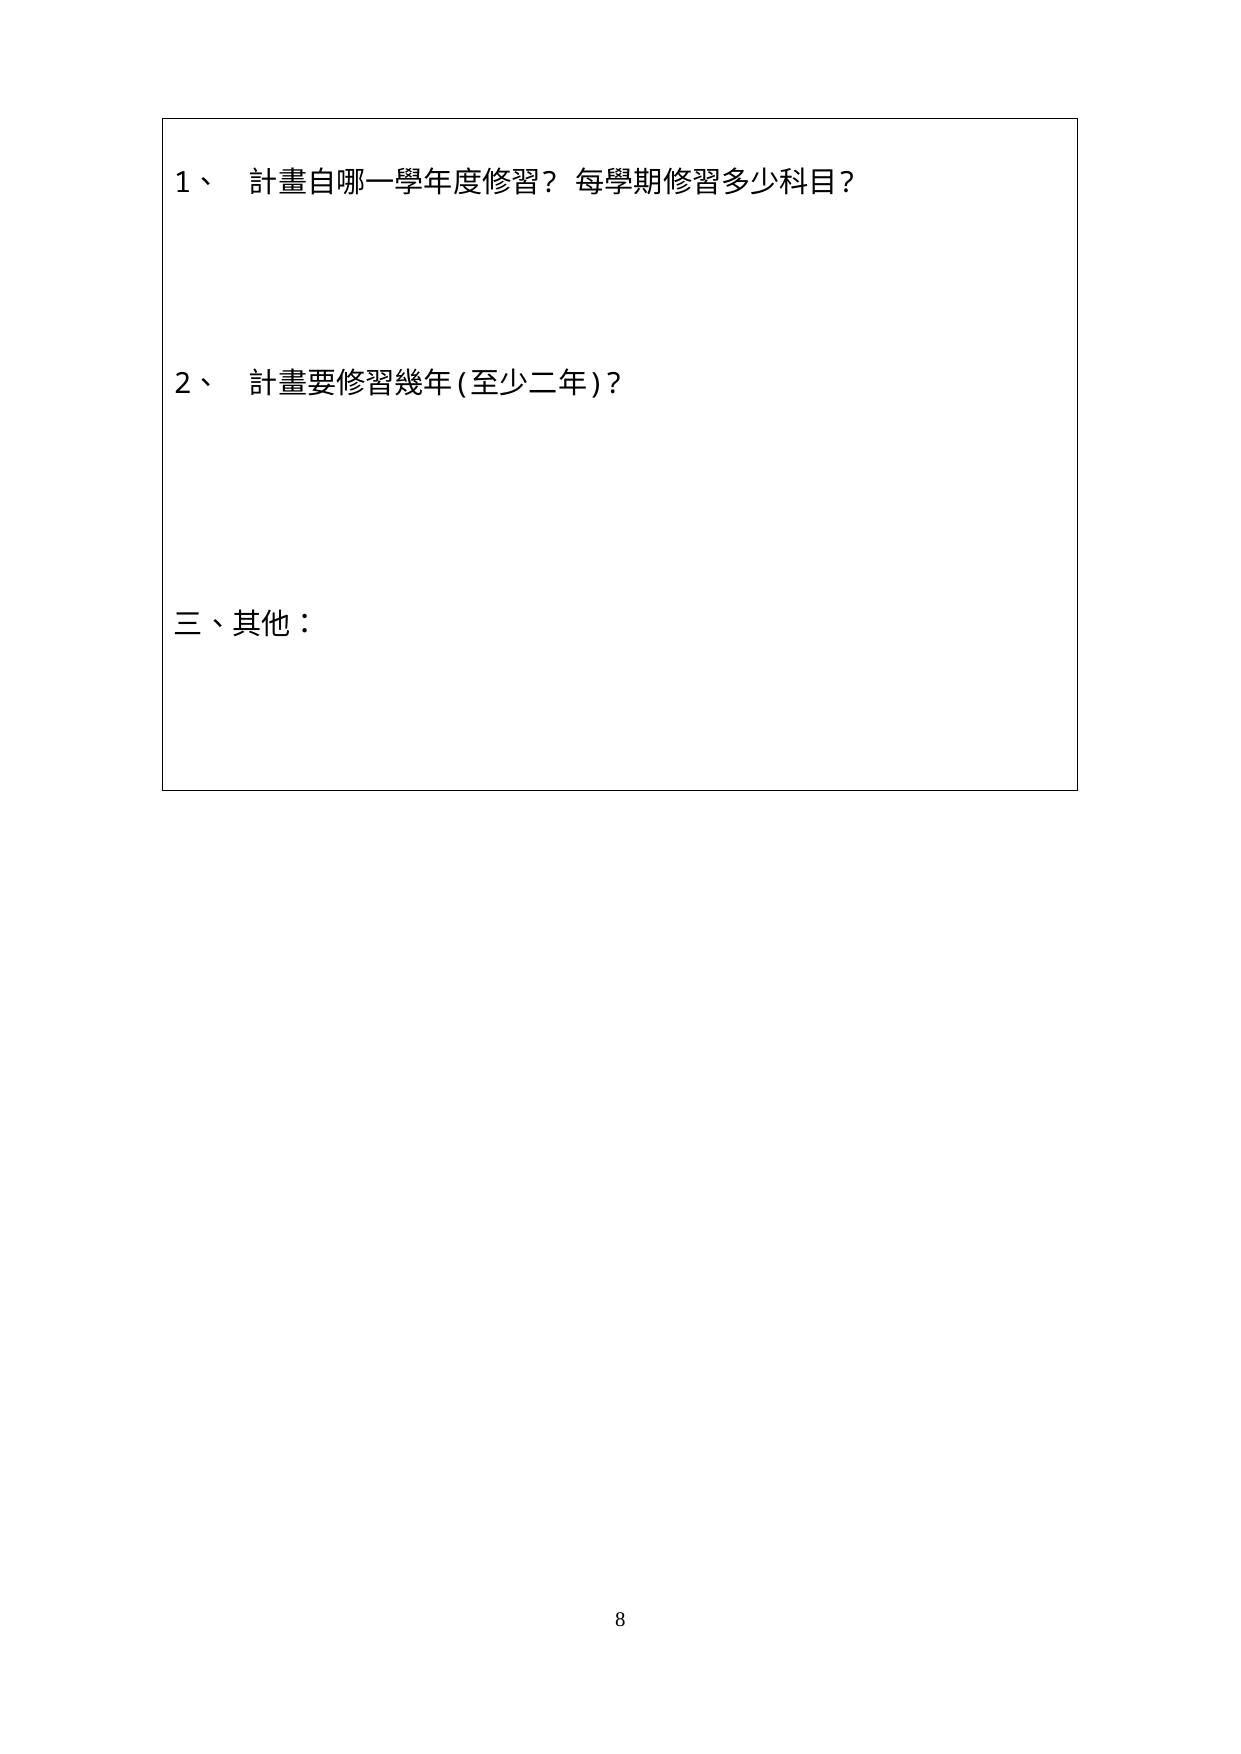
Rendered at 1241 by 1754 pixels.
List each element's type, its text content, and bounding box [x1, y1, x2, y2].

table_header 計畫自哪一學年度修習? 每學期修習多少科目? 計畫要修習幾年(至少二年)? 三、其他： [163, 119, 1077, 790]
